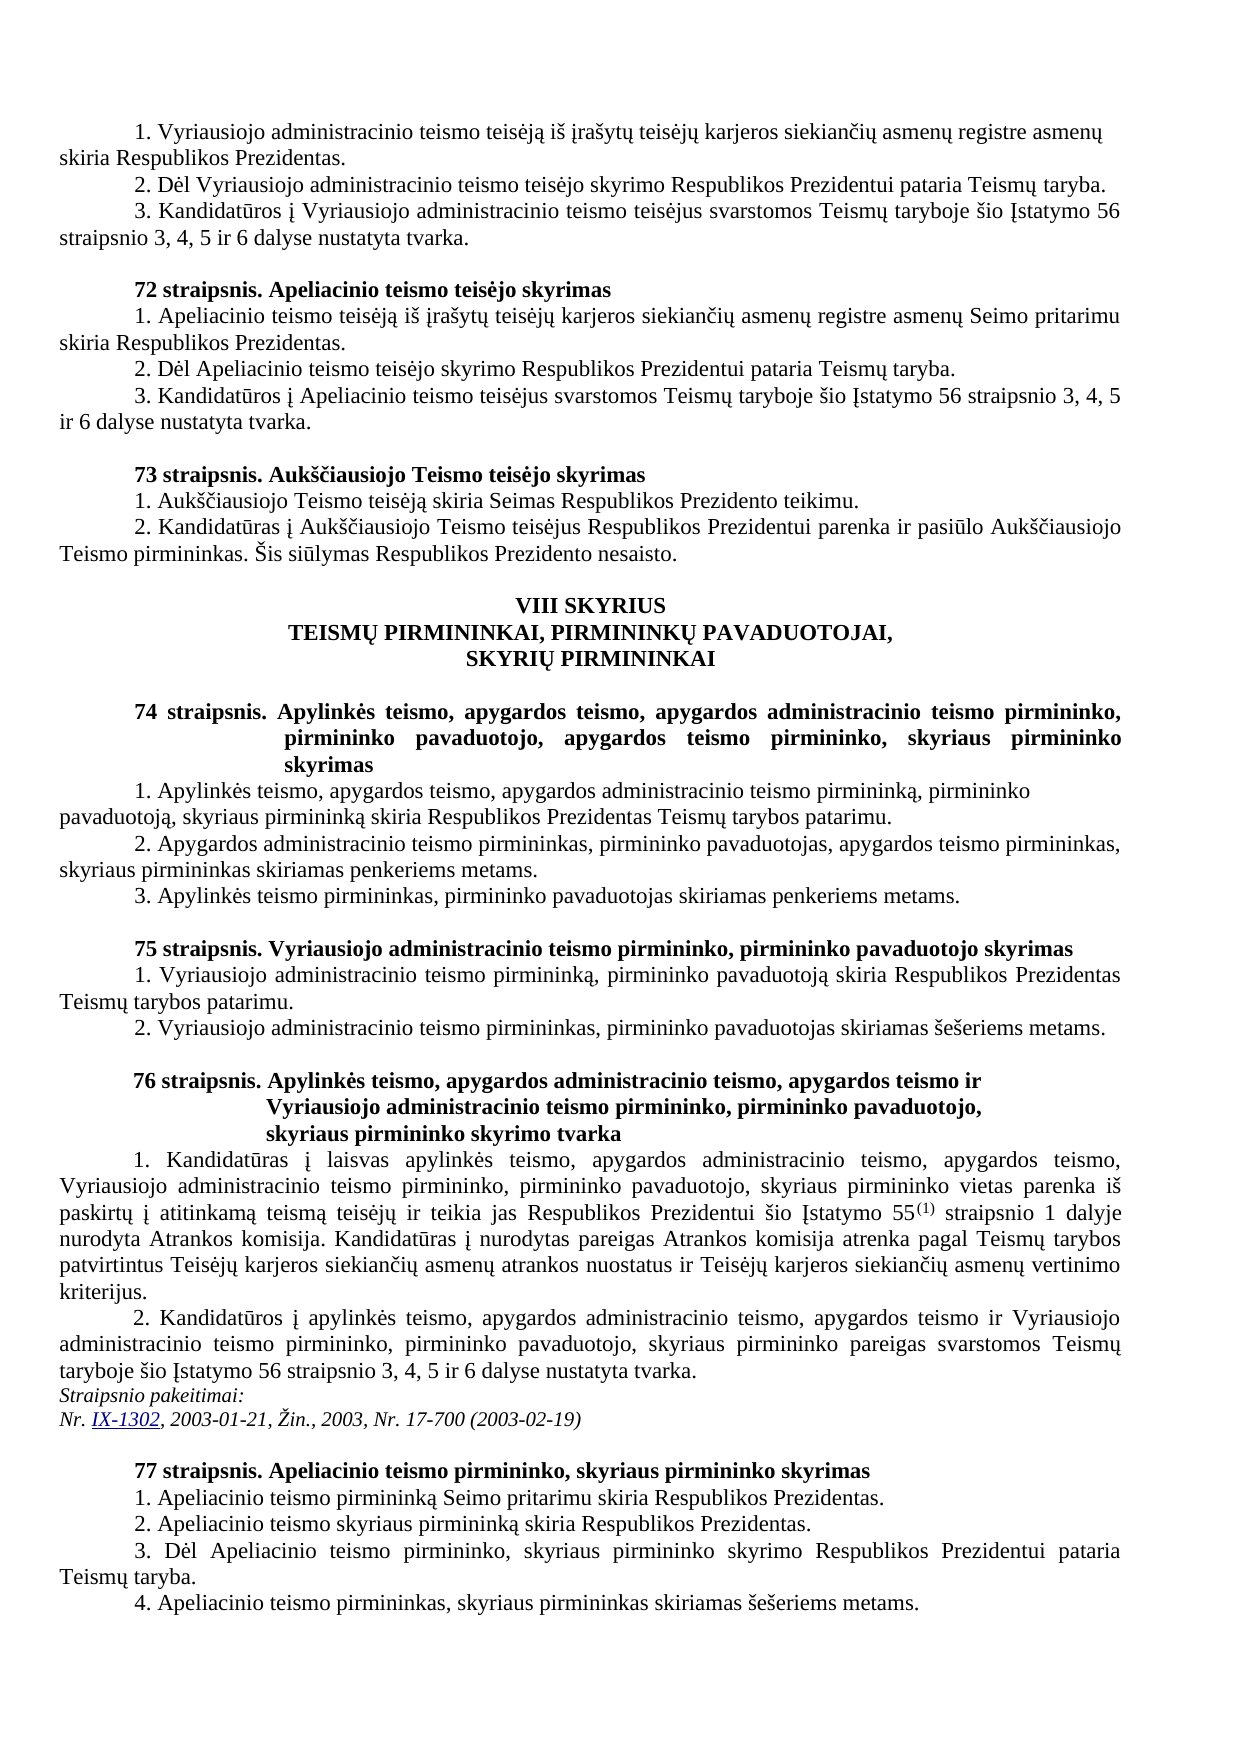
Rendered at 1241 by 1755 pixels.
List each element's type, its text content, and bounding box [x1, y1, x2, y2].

text 77 straipsnis. Apeliacinio teismo pirmininko, skyriaus pirmininko skyrimas [59, 1458, 1122, 1484]
text Vyriausiojo administracinio teismo pirmininko, pirmininko pavaduotojo, [59, 1093, 1122, 1119]
text 1. Aukščiausiojo Teismo teisėją skiria Seimas Respublikos Prezidento teikimu. [59, 487, 1122, 513]
text 1. Apeliacinio teismo pirmininką Seimo pritarimu skiria Respublikos Prezidentas. [59, 1484, 1122, 1510]
text Straipsnio pakeitimai: [59, 1383, 1122, 1407]
text skyriaus pirmininko skyrimo tvarka [59, 1119, 1122, 1146]
text 2. Apygardos administracinio teismo pirmininkas, pirmininko pavaduotojas, apygardos teismo pirmininkas, skyriaus pirmininkas skiriamas penkeriems metams. [59, 830, 1122, 882]
text TEISMŲ PIRMININKAI, PIRMININKŲ PAVADUOTOJAI, [59, 619, 1122, 645]
text 1. Apeliacinio teismo teisėją iš įrašytų teisėjų karjeros siekiančių asmenų registre asmenų Seimo pritarimu skiria Respublikos Prezidentas. [59, 303, 1122, 355]
text SKYRIŲ PIRMININKAI [59, 645, 1122, 672]
text 74 straipsnis. Apylinkės teismo, apygardos teismo, apygardos administracinio teismo pirmininko, pirmininko pavaduotojo, apygardos teismo pirmininko, skyriaus pirmininko skyrimas [134, 698, 1122, 777]
text 2. Dėl Vyriausiojo administracinio teismo teisėjo skyrimo Respublikos Prezidentui pataria Teismų taryba. [59, 171, 1122, 197]
text 72 straipsnis. Apeliacinio teismo teisėjo skyrimas [59, 276, 1122, 303]
text 1. Kandidatūras į laisvas apylinkės teismo, apygardos administracinio teismo, apygardos teismo, Vyriausiojo administracinio teismo pirmininko, pirmininko pavaduotojo, skyriaus pirmininko vietas parenka iš paskirtų į atitinkamą teismą teisėjų ir teikia jas Respublikos Prezidentui šio Įstatymo 55(1) straipsnio 1 dalyje nurodyta Atrankos komisija. Kandidatūras į nurodytas pareigas Atrankos komisija atrenka pagal Teismų tarybos patvirtintus Teisėjų karjeros siekiančių asmenų atrankos nuostatus ir Teisėjų karjeros siekiančių asmenų vertinimo kriterijus. [59, 1146, 1122, 1304]
text 1. Vyriausiojo administracinio teismo pirmininką, pirmininko pavaduotoją skiria Respublikos Prezidentas Teismų tarybos patarimu. [59, 961, 1122, 1014]
text 3. Dėl Apeliacinio teismo pirmininko, skyriaus pirmininko skyrimo Respublikos Prezidentui pataria Teismų taryba. [59, 1537, 1122, 1589]
text 3. Kandidatūros į Apeliacinio teismo teisėjus svarstomos Teismų taryboje šio Įstatymo 56 straipsnio 3, 4, 5 ir 6 dalyse nustatyta tvarka. [59, 382, 1122, 434]
text 2. Vyriausiojo administracinio teismo pirmininkas, pirmininko pavaduotojas skiriamas šešeriems metams. [59, 1014, 1122, 1041]
text 4. Apeliacinio teismo pirmininkas, skyriaus pirmininkas skiriamas šešeriems metams. [59, 1589, 1122, 1616]
text 2. Kandidatūras į Aukščiausiojo Teismo teisėjus Respublikos Prezidentui parenka ir pasiūlo Aukščiausiojo Teismo pirmininkas. Šis siūlymas Respublikos Prezidento nesaisto. [59, 513, 1122, 566]
text 3. Kandidatūros į Vyriausiojo administracinio teismo teisėjus svarstomos Teismų taryboje šio Įstatymo 56 straipsnio 3, 4, 5 ir 6 dalyse nustatyta tvarka. [59, 197, 1122, 250]
text 2. Dėl Apeliacinio teismo teisėjo skyrimo Respublikos Prezidentui pataria Teismų taryba. [59, 355, 1122, 382]
text 1. Vyriausiojo administracinio teismo teisėją iš įrašytų teisėjų karjeros siekiančių asmenų registre asmenų skiria Respublikos Prezidentas. [59, 118, 1122, 171]
text 2. Kandidatūros į apylinkės teismo, apygardos administracinio teismo, apygardos teismo ir Vyriausiojo administracinio teismo pirmininko, pirmininko pavaduotojo, skyriaus pirmininko pareigas svarstomos Teismų taryboje šio Įstatymo 56 straipsnio 3, 4, 5 ir 6 dalyse nustatyta tvarka. [59, 1304, 1122, 1383]
text 76 straipsnis. Apylinkės teismo, apygardos administracinio teismo, apygardos teismo ir [59, 1067, 1122, 1093]
text 2. Apeliacinio teismo skyriaus pirmininką skiria Respublikos Prezidentas. [59, 1510, 1122, 1537]
subtitle VIII SKYRIUS [59, 592, 1122, 619]
text 75 straipsnis. Vyriausiojo administracinio teismo pirmininko, pirmininko pavaduotojo skyrimas [134, 935, 1122, 961]
text 1. Apylinkės teismo, apygardos teismo, apygardos administracinio teismo pirmininką, pirmininko pavaduotoją, skyriaus pirmininką skiria Respublikos Prezidentas Teismų tarybos patarimu. [59, 777, 1122, 830]
text 3. Apylinkės teismo pirmininkas, pirmininko pavaduotojas skiriamas penkeriems metams. [59, 882, 1122, 909]
text Nr. IX-1302, 2003-01-21, Žin., 2003, Nr. 17-700 (2003-02-19) [59, 1407, 1122, 1431]
text 73 straipsnis. Aukščiausiojo Teismo teisėjo skyrimas [59, 461, 1122, 487]
